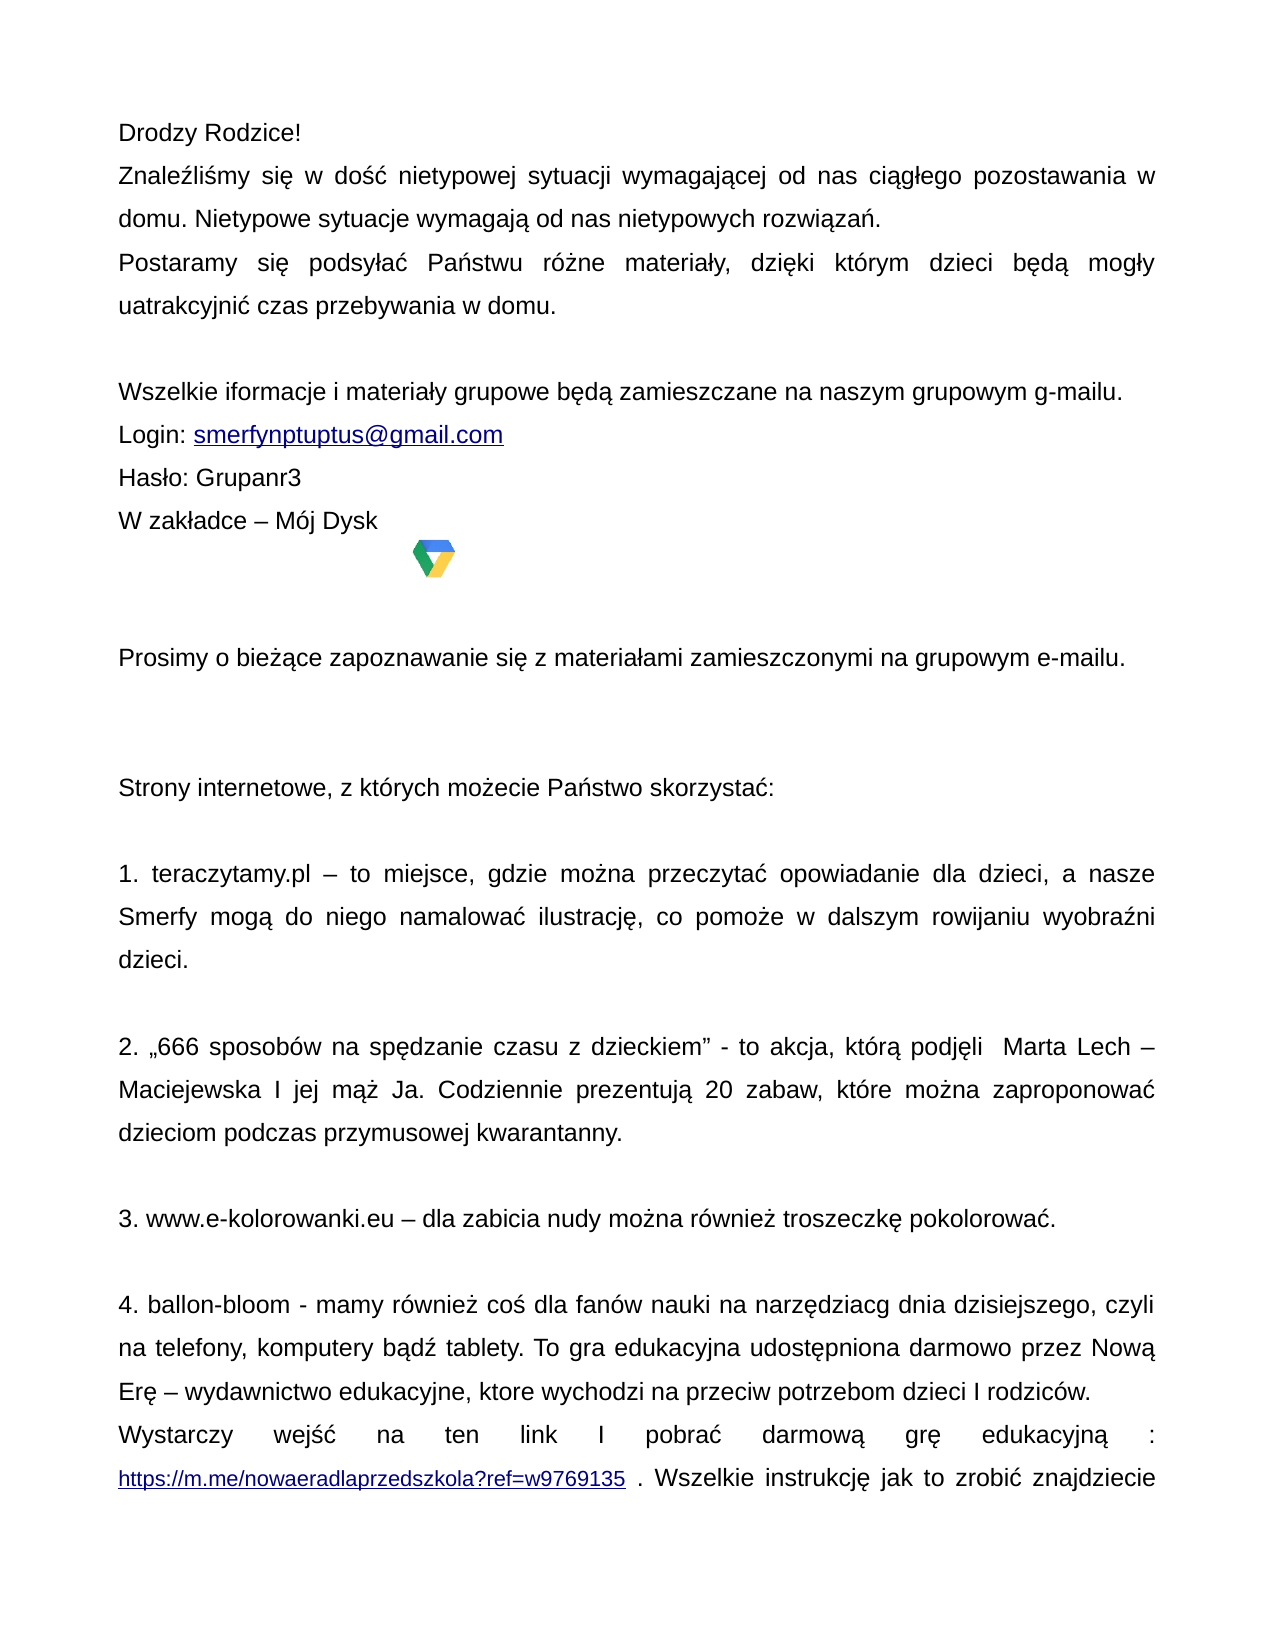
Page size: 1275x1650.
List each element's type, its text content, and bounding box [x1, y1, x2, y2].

text 1. teraczytamy.pl – to miejsce, gdzie można przeczytać opowiadanie dla dzieci, a nasze Smerfy mogą do niego namalować ilustrację, co pomoże w dalszym rowijaniu wyobraźni dzieci. [118, 859, 1157, 974]
text Hasło: Grupanr3 [118, 463, 1157, 492]
text 4. ballon-bloom - mamy również coś dla fanów nauki na narzędziacg dnia dzisiejszego, czyli na telefony, komputery bądź tablety. To gra edukacyjna udostępniona darmowo przez Nową Erę – wydawnictwo edukacyjne, ktore wychodzi na przeciw potrzebom dzieci I rodziców. [118, 1290, 1157, 1405]
text Login: smerfynptuptus@gmail.com [118, 420, 1157, 449]
text Znaleźliśmy się w dość nietypowej sytuacji wymagającej od nas ciągłego pozostawania w domu. Nietypowe sytuacje wymagają od nas nietypowych rozwiązań. [118, 161, 1157, 233]
text 2. „666 sposobów na spędzanie czasu z dzieckiem” - to akcja, którą podjęli Marta Lech – Maciejewska I jej mąż Ja. Codziennie prezentują 20 zabaw, które można zaproponować dzieciom podczas przymusowej kwarantanny. [118, 1032, 1157, 1147]
text Postaramy się podsyłać Państwu różne materiały, dzięki którym dzieci będą mogły uatrakcyjnić czas przebywania w domu. [118, 247, 1157, 319]
text Wystarczy wejść na ten link I pobrać darmową grę edukacyjną : https://m.me/nowaeradlaprzedszkola?ref=w9769135 . Wszelkie instrukcję jak to zrobić znajdziecie [118, 1420, 1157, 1492]
text Strony internetowe, z których możecie Państwo skorzystać: [118, 773, 1157, 802]
text Drodzy Rodzice! [118, 118, 1157, 147]
text W zakładce – Mój Dysk [118, 506, 1157, 586]
text Prosimy o bieżące zapoznawanie się z materiałami zamieszczonymi na grupowym e-mailu. [118, 643, 1157, 672]
text Wszelkie iformacje i materiały grupowe będą zamieszczane na naszym grupowym g-mailu. [118, 377, 1157, 406]
text 3. www.e-kolorowanki.eu – dla zabicia nudy można również troszeczkę pokolorować. [118, 1204, 1157, 1233]
